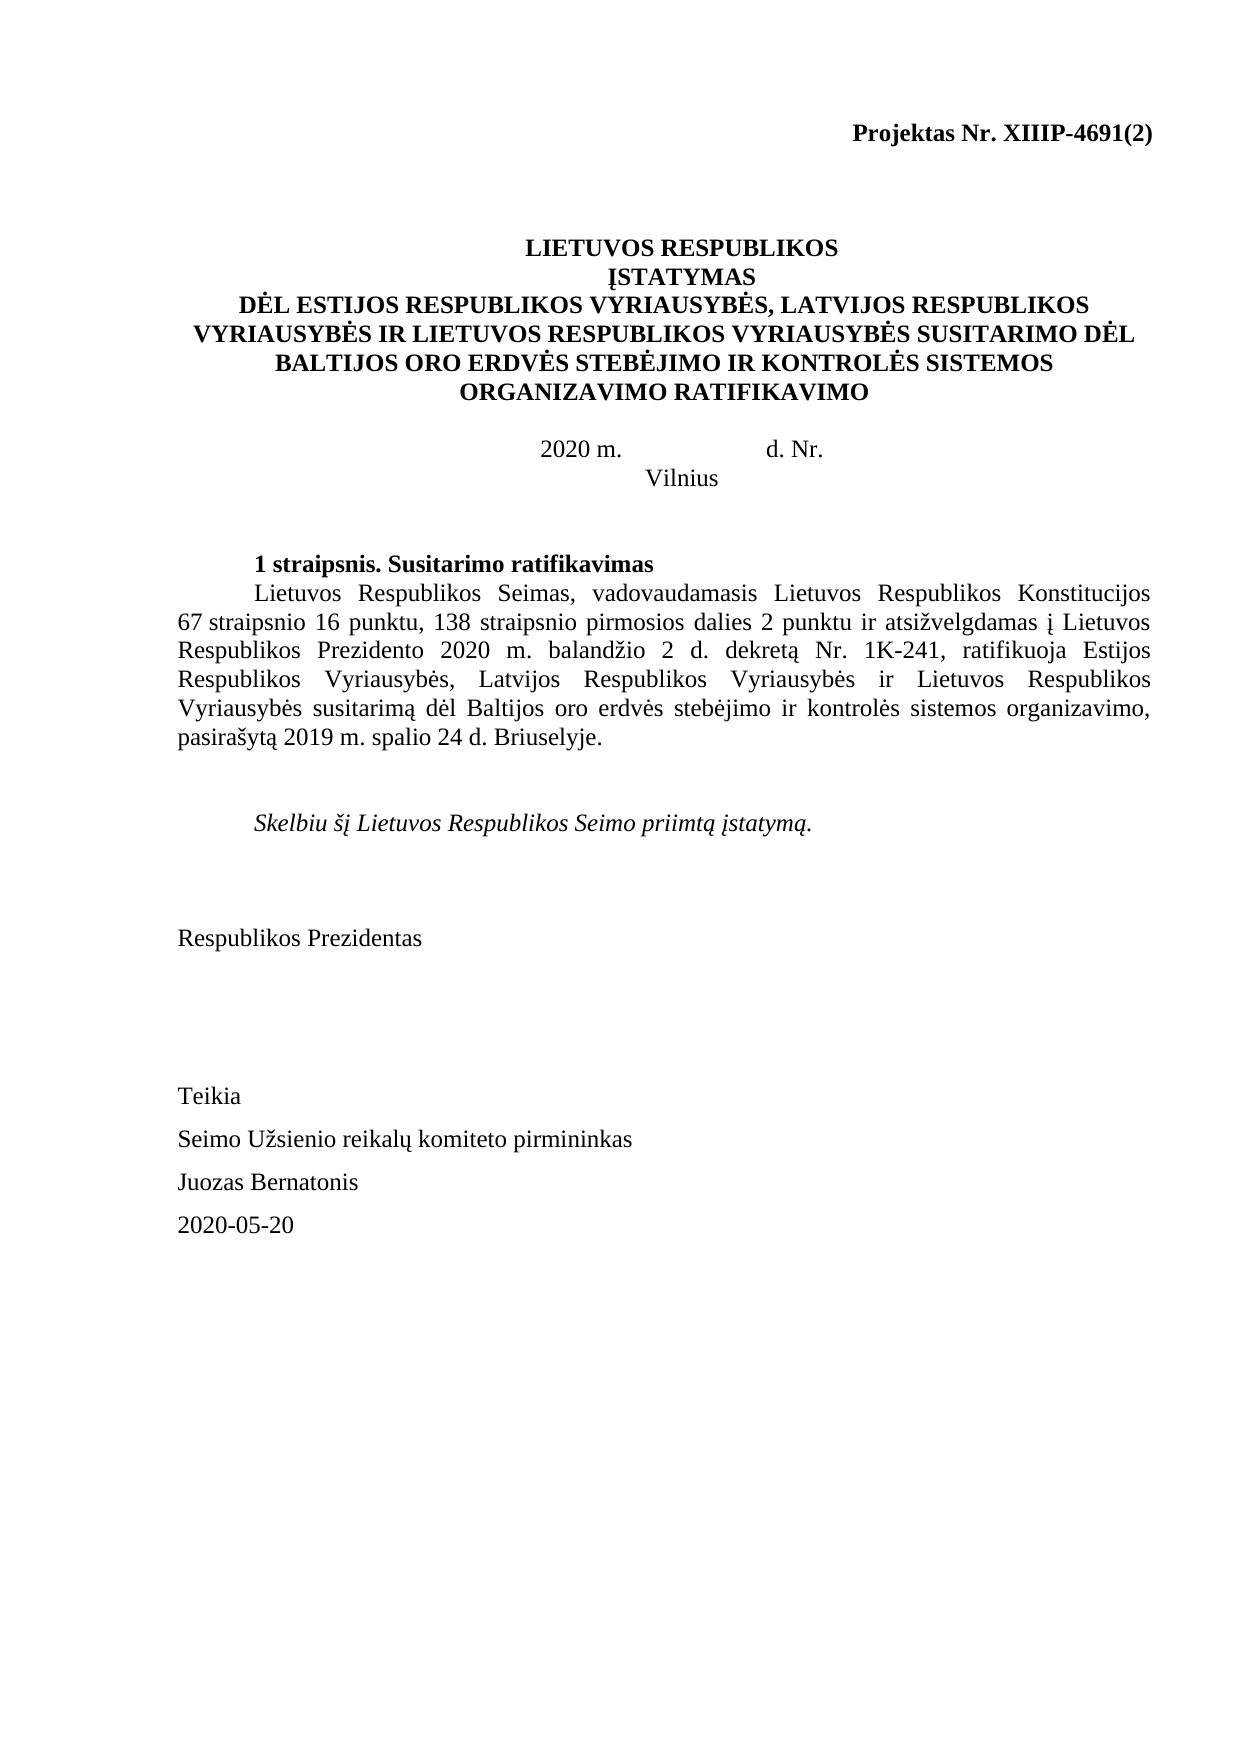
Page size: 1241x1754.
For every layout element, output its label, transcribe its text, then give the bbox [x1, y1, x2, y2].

text DĖL ESTIJOS RESPUBLIKOS VYRIAUSYBĖS, LATVIJOS RESPUBLIKOS VYRIAUSYBĖS IR LIETUVOS RESPUBLIKOS VYRIAUSYBĖS SUSITARIMO DĖL BALTIJOS ORO ERDVĖS STEBĖJIMO IR KONTROLĖS SISTEMOS ORGANIZAVIMO RATIFIKAVIMO [177, 291, 1152, 406]
text LIETUVOS RESPUBLIKOS [177, 233, 1186, 262]
text Teikia [177, 1081, 1122, 1110]
text ĮSTATYMAS [177, 262, 1186, 291]
text 1 straipsnis. Susitarimo ratifikavimas [177, 549, 1152, 578]
text Skelbiu šį Lietuvos Respublikos Seimo priimtą įstatymą. [177, 808, 1152, 837]
text Vilnius [177, 463, 1186, 492]
text Projektas Nr. XIIIP-4691(2) [717, 118, 1186, 147]
text Seimo Užsienio reikalų komiteto pirmininkas [177, 1124, 1122, 1153]
text 2020 m. d. Nr. [177, 434, 1186, 463]
text Respublikos Prezidentas [177, 923, 1186, 952]
text Lietuvos Respublikos Seimas, vadovaudamasis Lietuvos Respublikos Konstitucijos 67 straipsnio 16 punktu, 138 straipsnio pirmosios dalies 2 punktu ir atsižvelgdamas į Lietuvos Respublikos Prezidento 2020 m. balandžio 2 d. dekretą Nr. 1K-241, ratifikuoja Estijos Respublikos Vyriausybės, Latvijos Respublikos Vyriausybės ir Lietuvos Respublikos Vyriausybės susitarimą dėl Baltijos oro erdvės stebėjimo ir kontrolės sistemos organizavimo, pasirašytą 2019 m. spalio 24 d. Briuselyje. [177, 578, 1152, 751]
text Juozas Bernatonis [177, 1167, 1122, 1196]
text 2020-05-20 [177, 1211, 1122, 1239]
